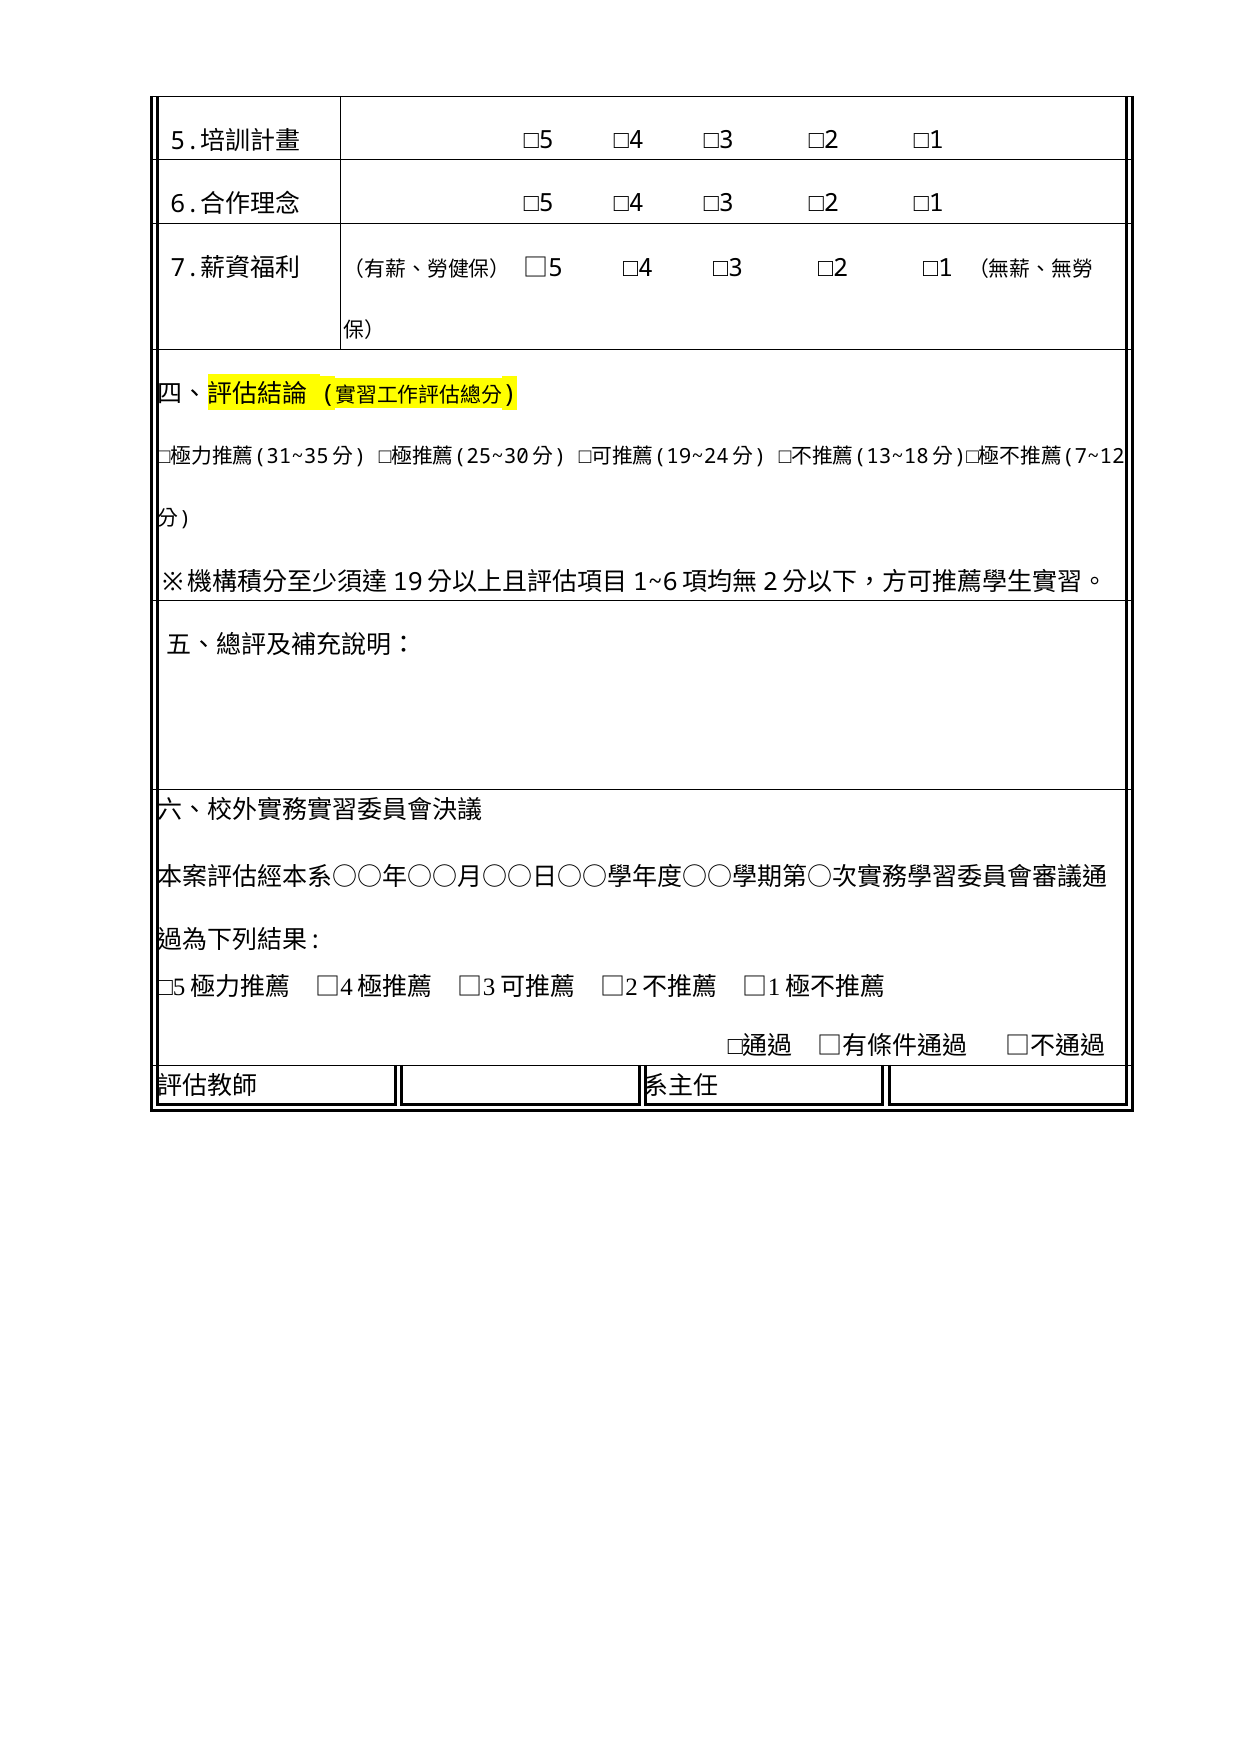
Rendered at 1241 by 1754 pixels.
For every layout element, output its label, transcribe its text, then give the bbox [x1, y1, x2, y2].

table_cell 系主任 [647, 1066, 881, 1103]
table_cell 5.培訓計畫 [159, 97, 340, 159]
table_cell □5 □4 □3 □2 □1 [341, 160, 1125, 223]
table_cell （有薪、勞健保） □5 □4 □3 □2 □1 （無薪、無勞保） [341, 224, 1125, 349]
table_cell 6.合作理念 [159, 160, 340, 223]
table_cell 四、評估結論 (實習工作評估總分) □極力推薦(31~35分) □極推薦(25~30分) □可推薦(19~24分) □不推薦(13~18分)□極不推薦(7~12分) ※機構積分至少須達19分以上且評估項目1~6項均無2分以下，方可推薦學生實習。 [159, 350, 1125, 600]
table_cell [403, 1066, 638, 1103]
table_cell 7.薪資福利 [159, 224, 340, 349]
table_cell [891, 1066, 1125, 1103]
table_cell □5 □4 □3 □2 □1 [341, 97, 1125, 159]
table_cell 評估教師 [159, 1066, 394, 1103]
table_cell 六、校外實務實習委員會決議 本案評估經本系○○年○○月○○日○○學年度○○學期第○次實務學習委員會審議通過為下列結果: □5極力推薦 □4極推薦 □3可推薦 □2不推薦 □1極不推薦 □通過 □有條件通過 □不通過 [159, 790, 1125, 1065]
table_cell 五、總評及補充說明： [159, 601, 1125, 788]
